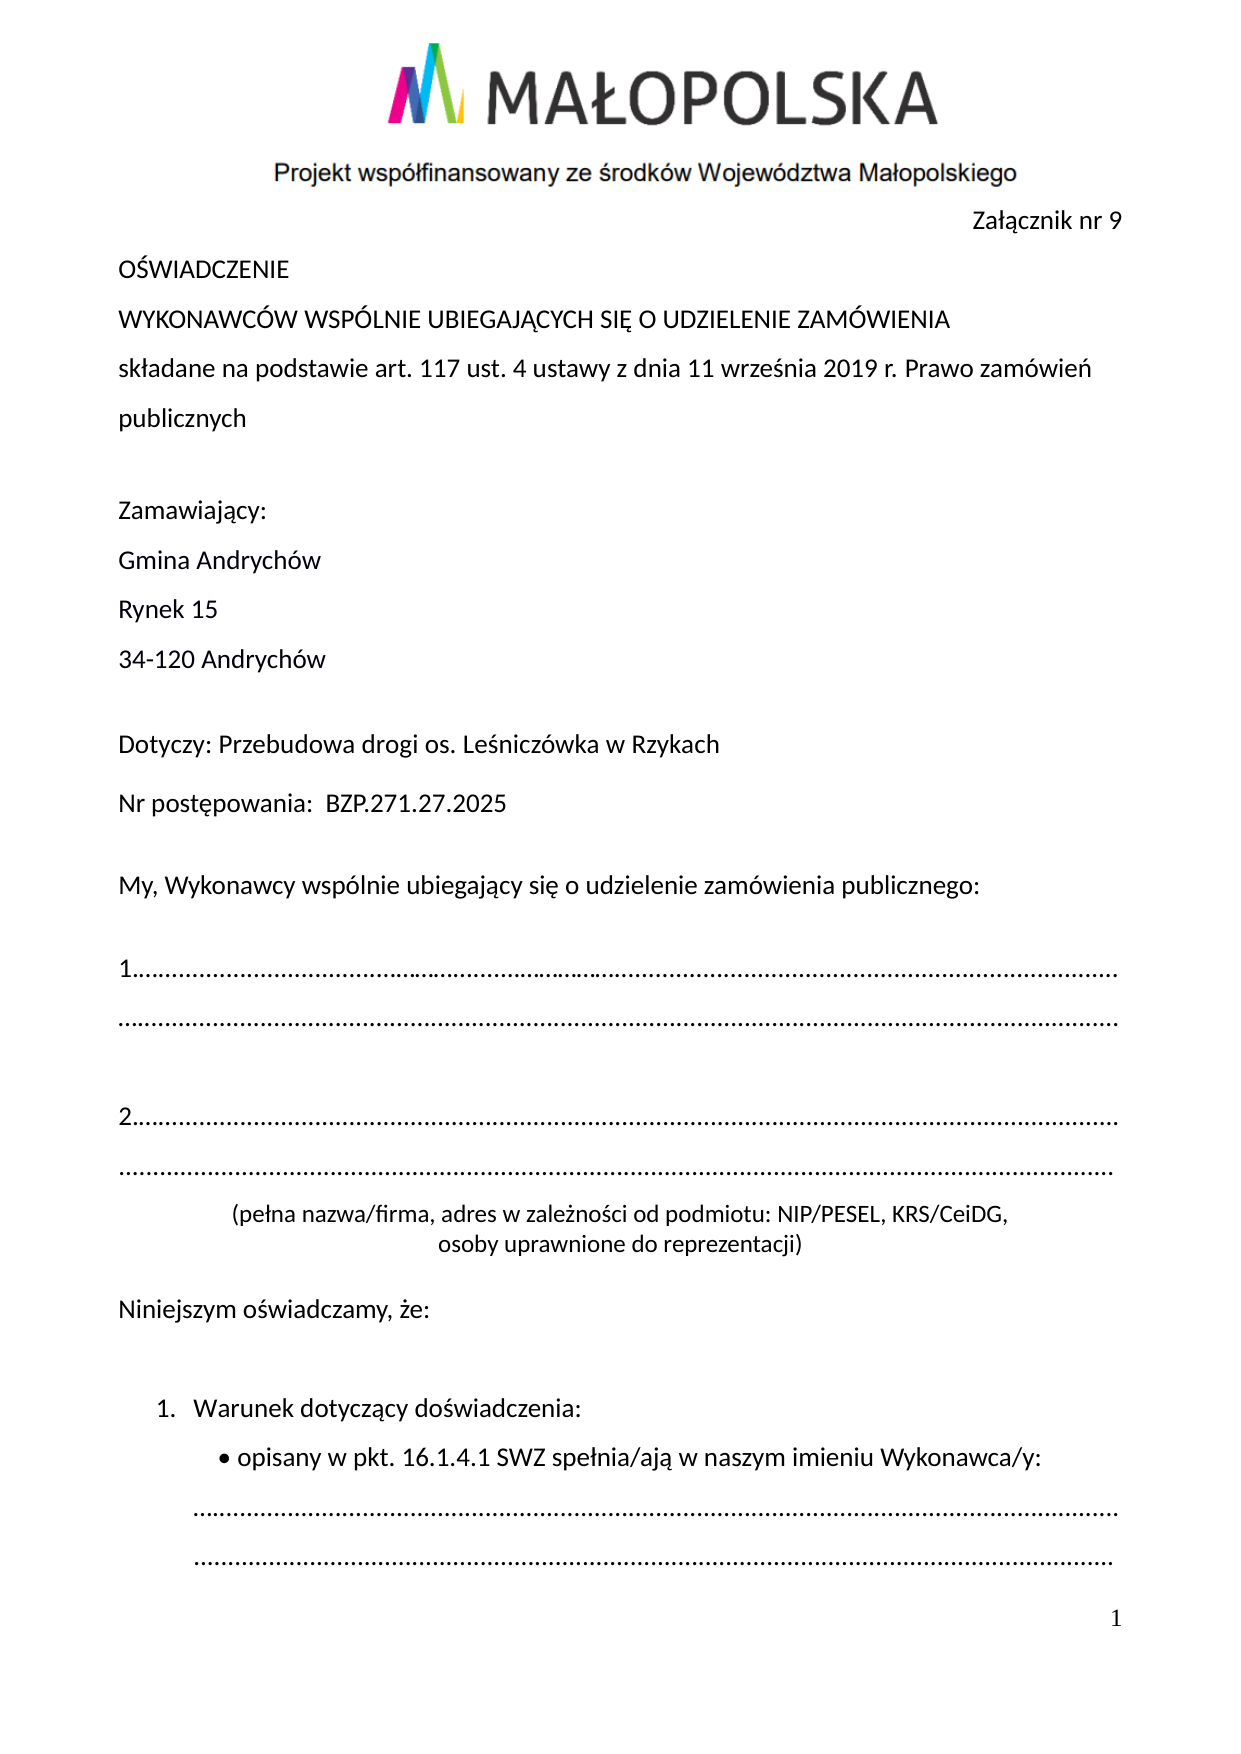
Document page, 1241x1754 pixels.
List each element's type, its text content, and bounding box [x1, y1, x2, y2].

text OŚWIADCZENIE [118, 252, 1122, 286]
text Rynek 15 [118, 592, 1122, 626]
list …................................................................................................................................................ [118, 1000, 1122, 1033]
picture [265, 43, 1038, 190]
text Niniejszym oświadczamy, że: [118, 1292, 1122, 1325]
text My, Wykonawcy wspólnie ubiegający się o udzielenie zamówienia publicznego: [118, 868, 1122, 901]
text WYKONAWCÓW WSPÓLNIE UBIEGAJĄCYCH SIĘ O UDZIELENIE ZAMÓWIENIA [118, 302, 1122, 335]
list …...................................………..........…………….......................................................................... [118, 951, 1122, 984]
text (pełna nazwa/firma, adres w zależności od podmiotu: NIP/PESEL, KRS/CeiDG, [118, 1198, 1122, 1229]
list Warunek dotyczący doświadczenia: [156, 1391, 1122, 1424]
list • opisany w pkt. 16.1.4.1 SWZ spełnia/ają w naszym imieniu Wykonawca/y: …............................................................................................................................................................................................................................................................................ [156, 1441, 1122, 1573]
list …............................................................................................................................................................................................................................................................................................... [118, 1099, 1122, 1182]
text Załącznik nr 9 [118, 203, 1122, 236]
list Dotyczy: Przebudowa drogi os. Leśniczówka w Rzykach [118, 727, 1122, 761]
text Gmina Andrychów [118, 543, 1122, 576]
text składane na podstawie art. 117 ust. 4 ustawy z dnia 11 września 2019 r. Prawo zamówień publicznych [118, 351, 1122, 434]
text Zamawiający: [118, 493, 1122, 527]
text Nr postępowania: BZP.271.27.2025 [118, 786, 1122, 819]
text 34-120 Andrychów [118, 642, 1122, 675]
text osoby uprawnione do reprezentacji) [118, 1229, 1122, 1259]
